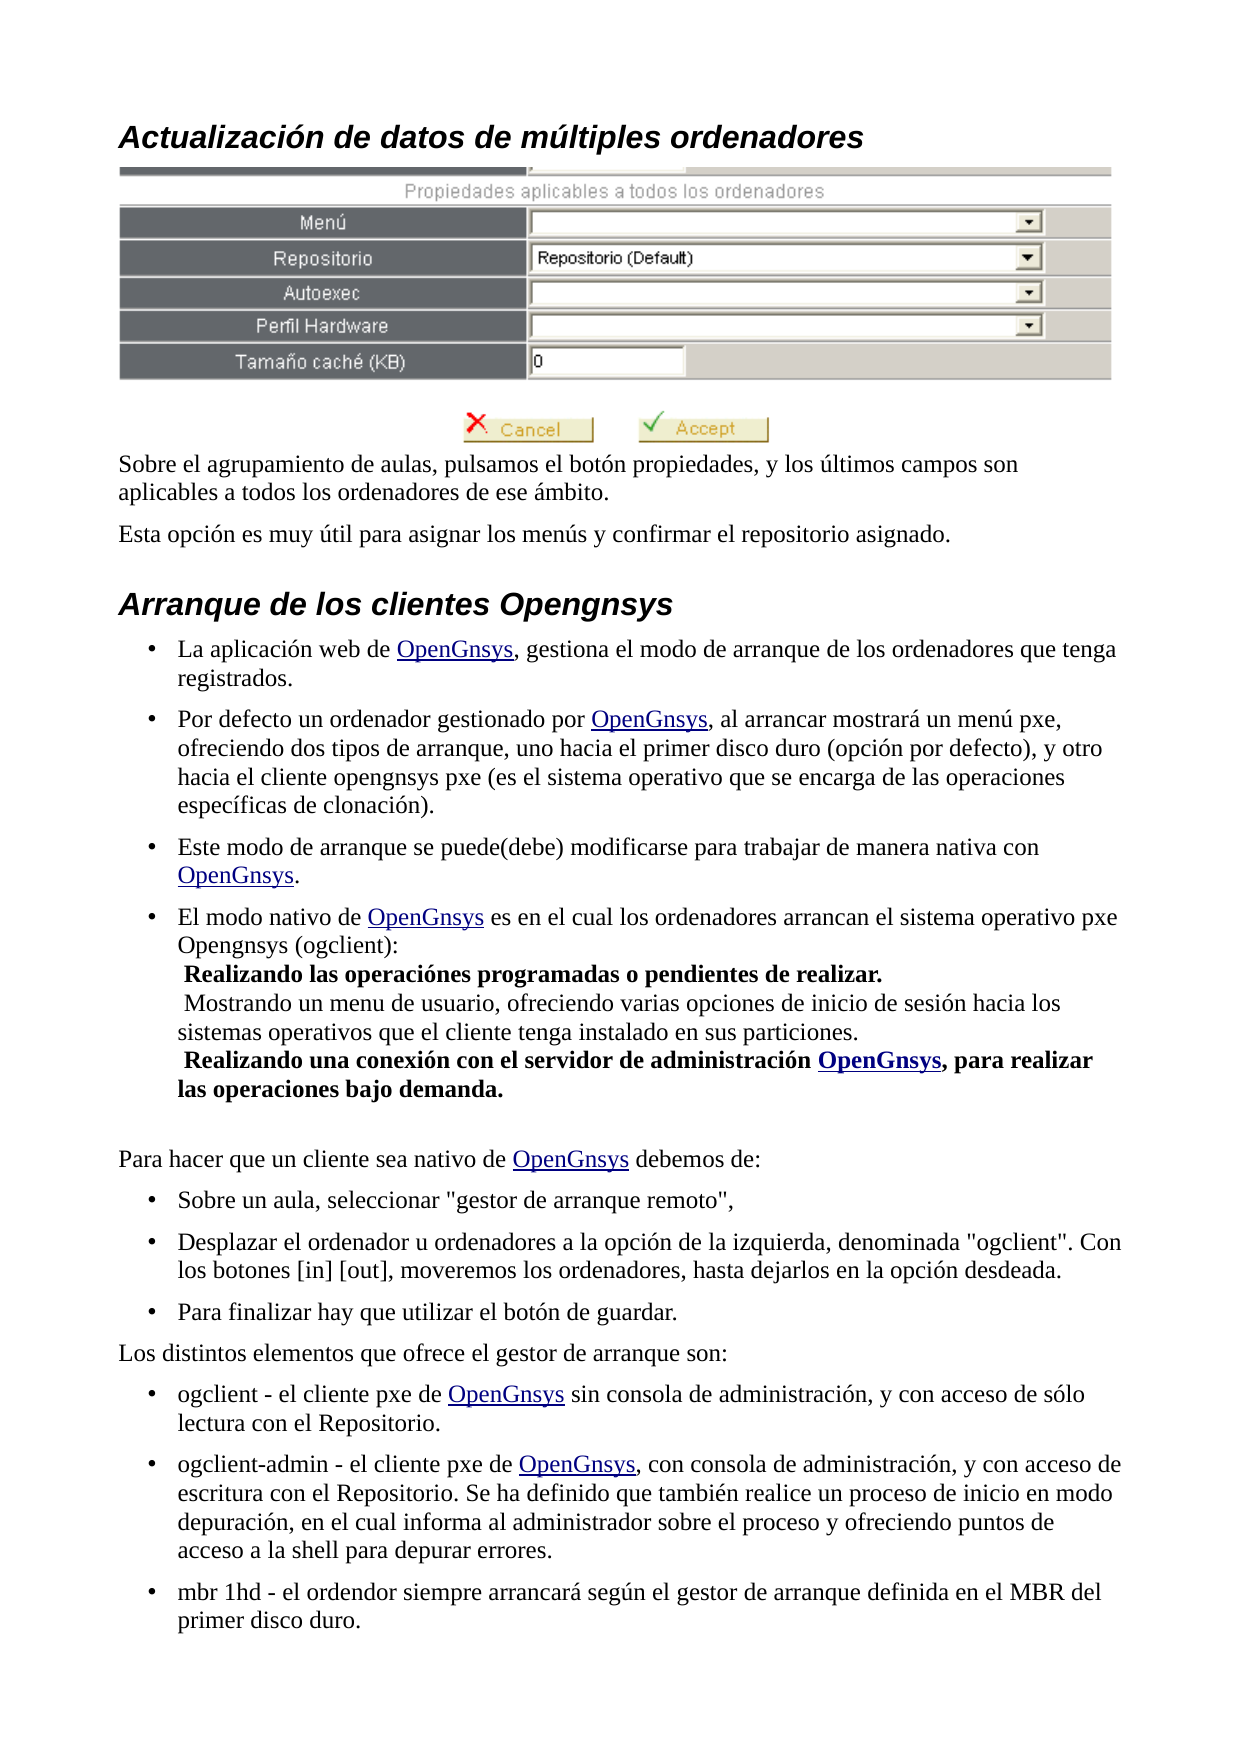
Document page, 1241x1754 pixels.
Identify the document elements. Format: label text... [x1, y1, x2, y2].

list ogclient - el cliente pxe de OpenGnsys sin consola de administración, y con acceso de sólo lectura con el Repositorio. [148, 1379, 1122, 1437]
list La aplicación web de OpenGnsys, gestiona el modo de arranque de los ordenadores que tenga registrados. [148, 634, 1122, 692]
list Por defecto un ordenador gestionado por OpenGnsys, al arrancar mostrará un menú pxe, ofreciendo dos tipos de arranque, uno hacia el primer disco duro (opción por defecto), y otro hacia el cliente opengnsys pxe (es el sistema operativo que se encarga de las operaciones específicas de clonación). [148, 704, 1122, 819]
text Sobre el agrupamiento de aulas, pulsamos el botón propiedades, y los últimos campos son aplicables a todos los ordenadores de ese ámbito. [118, 449, 1122, 506]
text Esta opción es muy útil para asignar los menús y confirmar el repositorio asignado. [118, 519, 1122, 547]
list ogclient-admin - el cliente pxe de OpenGnsys, con consola de administración, y con acceso de escritura con el Repositorio. Se ha definido que también realice un proceso de inicio en modo depuración, en el cual informa al administrador sobre el proceso y ofreciendo puntos de acceso a la shell para depurar errores. [148, 1449, 1122, 1564]
text Los distintos elementos que ofrece el gestor de arranque son: [118, 1338, 1122, 1367]
text Para hacer que un cliente sea nativo de OpenGnsys debemos de: [118, 1144, 1122, 1173]
list Este modo de arranque se puede(debe) modificarse para trabajar de manera nativa con OpenGnsys. [148, 832, 1122, 889]
list El modo nativo de OpenGnsys es en el cual los ordenadores arrancan el sistema operativo pxe Opengnsys (ogclient): Realizando las operaciónes programadas o pendientes de realizar. Mostrando un menu de usuario, ofreciendo varias opciones de inicio de sesión hacia los sistemas operativos que el cliente tenga instalado en sus particiones. Realizando una conexión con el servidor de administración OpenGnsys, para realizar las operaciones bajo demanda. [148, 902, 1122, 1132]
list mbr 1hd - el ordendor siempre arrancará según el gestor de arranque definida en el MBR del primer disco duro. [148, 1577, 1122, 1634]
list Desplazar el ordenador u ordenadores a la opción de la izquierda, denominada "ogclient". Con los botones [in] [out], moveremos los ordenadores, hasta dejarlos en la opción desdeada. [148, 1227, 1122, 1284]
subtitle Arranque de los clientes Opengnsys [118, 585, 1122, 622]
list Sobre un aula, seleccionar "gestor de arranque remoto", [148, 1186, 1122, 1214]
subtitle Actualización de datos de múltiples ordenadores [118, 118, 1122, 155]
list Para finalizar hay que utilizar el botón de guardar. [148, 1297, 1122, 1326]
